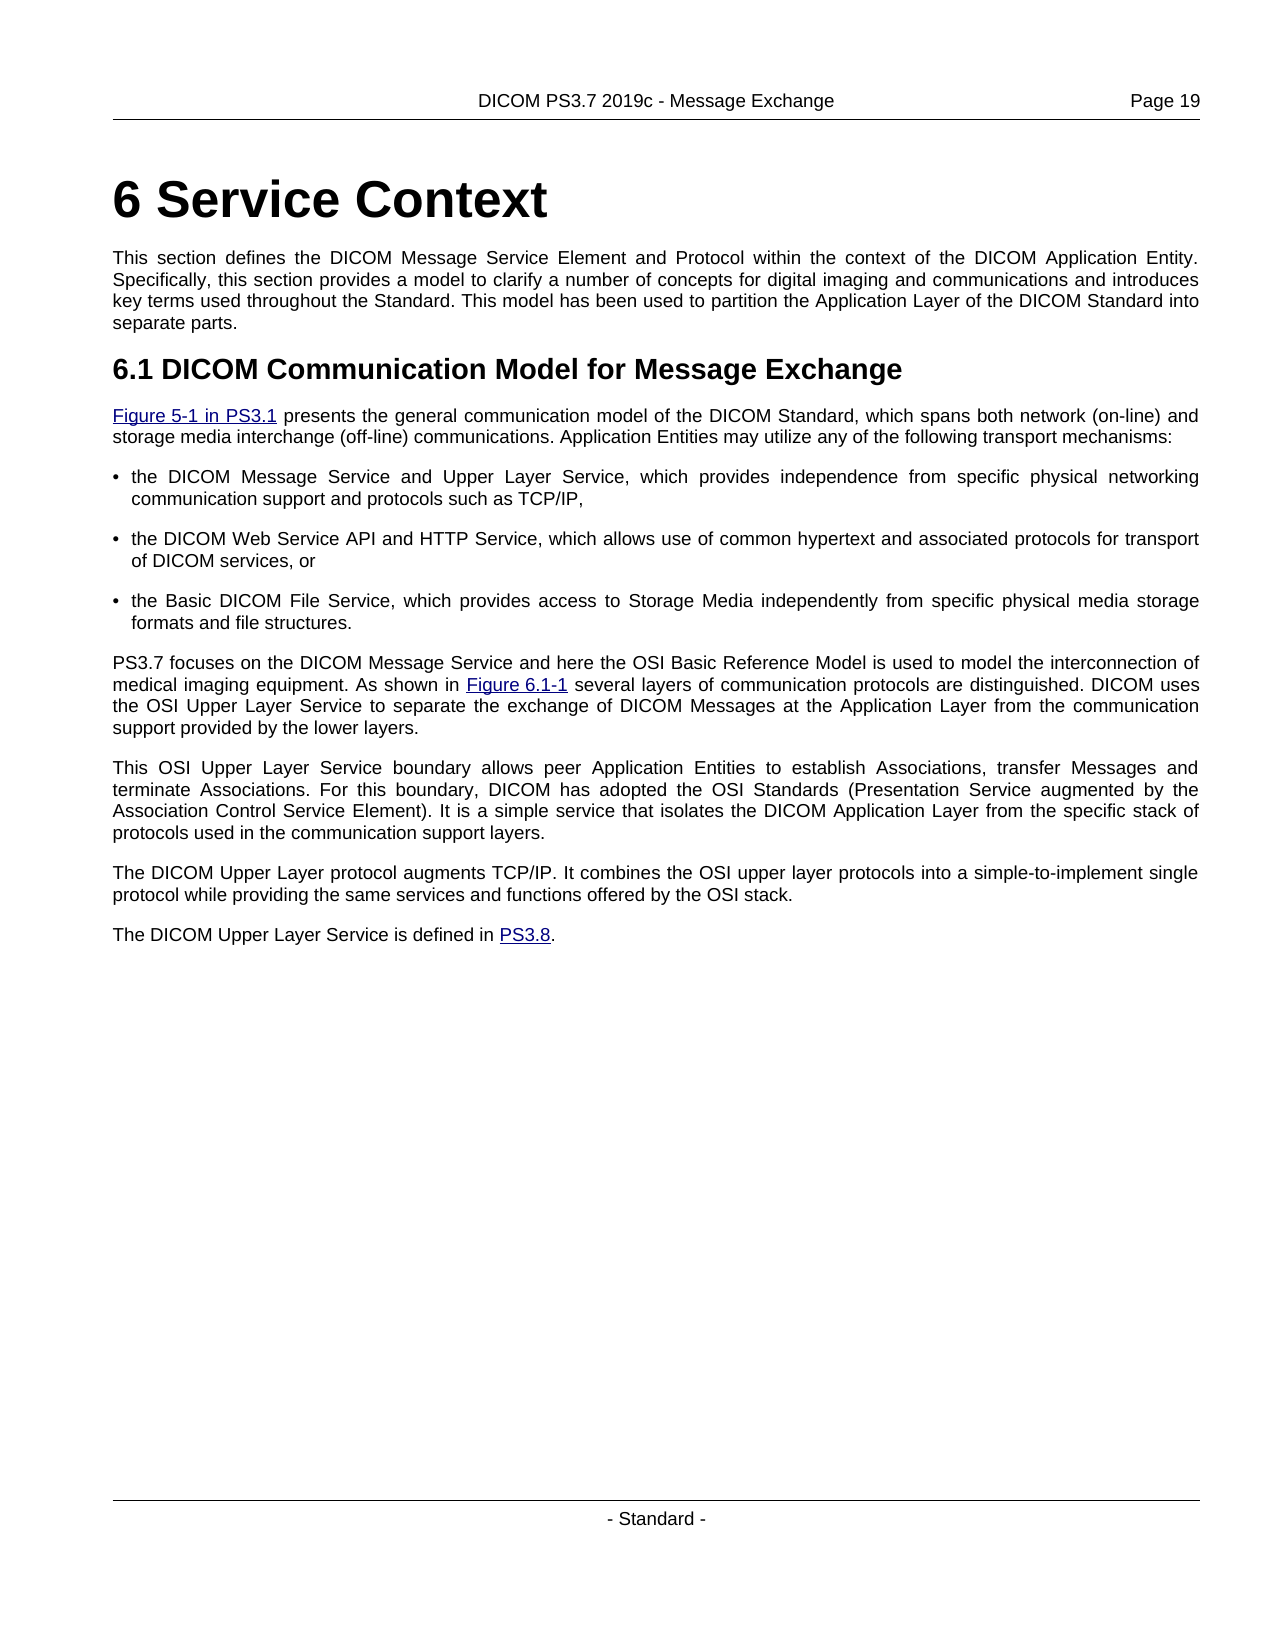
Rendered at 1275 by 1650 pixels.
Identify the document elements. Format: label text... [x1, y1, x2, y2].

text 6.1 DICOM Communication Model for Message Exchange [112, 352, 1200, 386]
text PS3.7 focuses on the DICOM Message Service and here the OSI Basic Reference Model is used to model the interconnection of medical imaging equipment. As shown in Figure 6.1-1 several layers of communication protocols are distinguished. DICOM uses the OSI Upper Layer Service to separate the exchange of DICOM Messages at the Application Layer from the communication support provided by the lower layers. [112, 652, 1200, 738]
text This section defines the DICOM Message Service Element and Protocol within the context of the DICOM Application Entity. Specifically, this section provides a model to clarify a number of concepts for digital imaging and communications and introduces key terms used throughout the Standard. This model has been used to partition the Application Layer of the DICOM Standard into separate parts. [112, 247, 1200, 333]
text Figure 5-1 in PS3.1 presents the general communication model of the DICOM Standard, which spans both network (on-line) and storage media interchange (off-line) communications. Application Entities may utilize any of the following transport mechanisms: [112, 404, 1200, 447]
text 6 Service Context [112, 169, 1200, 228]
text The DICOM Upper Layer protocol augments TCP/IP. It combines the OSI upper layer protocols into a simple-to-implement single protocol while providing the same services and functions offered by the OSI stack. [112, 862, 1200, 905]
text • the DICOM Web Service API and HTTP Service, which allows use of common hypertext and associated protocols for transport of DICOM services, or [112, 528, 1200, 571]
text The DICOM Upper Layer Service is defined in PS3.8. [112, 924, 1200, 945]
text This OSI Upper Layer Service boundary allows peer Application Entities to establish Associations, transfer Messages and terminate Associations. For this boundary, DICOM has adopted the OSI Standards (Presentation Service augmented by the Association Control Service Element). It is a simple service that isolates the DICOM Application Layer from the specific stack of protocols used in the communication support layers. [112, 757, 1200, 843]
text • the DICOM Message Service and Upper Layer Service, which provides independence from specific physical networking communication support and protocols such as TCP/IP, [112, 466, 1200, 509]
text • the Basic DICOM File Service, which provides access to Storage Media independently from specific physical media storage formats and file structures. [112, 590, 1200, 633]
